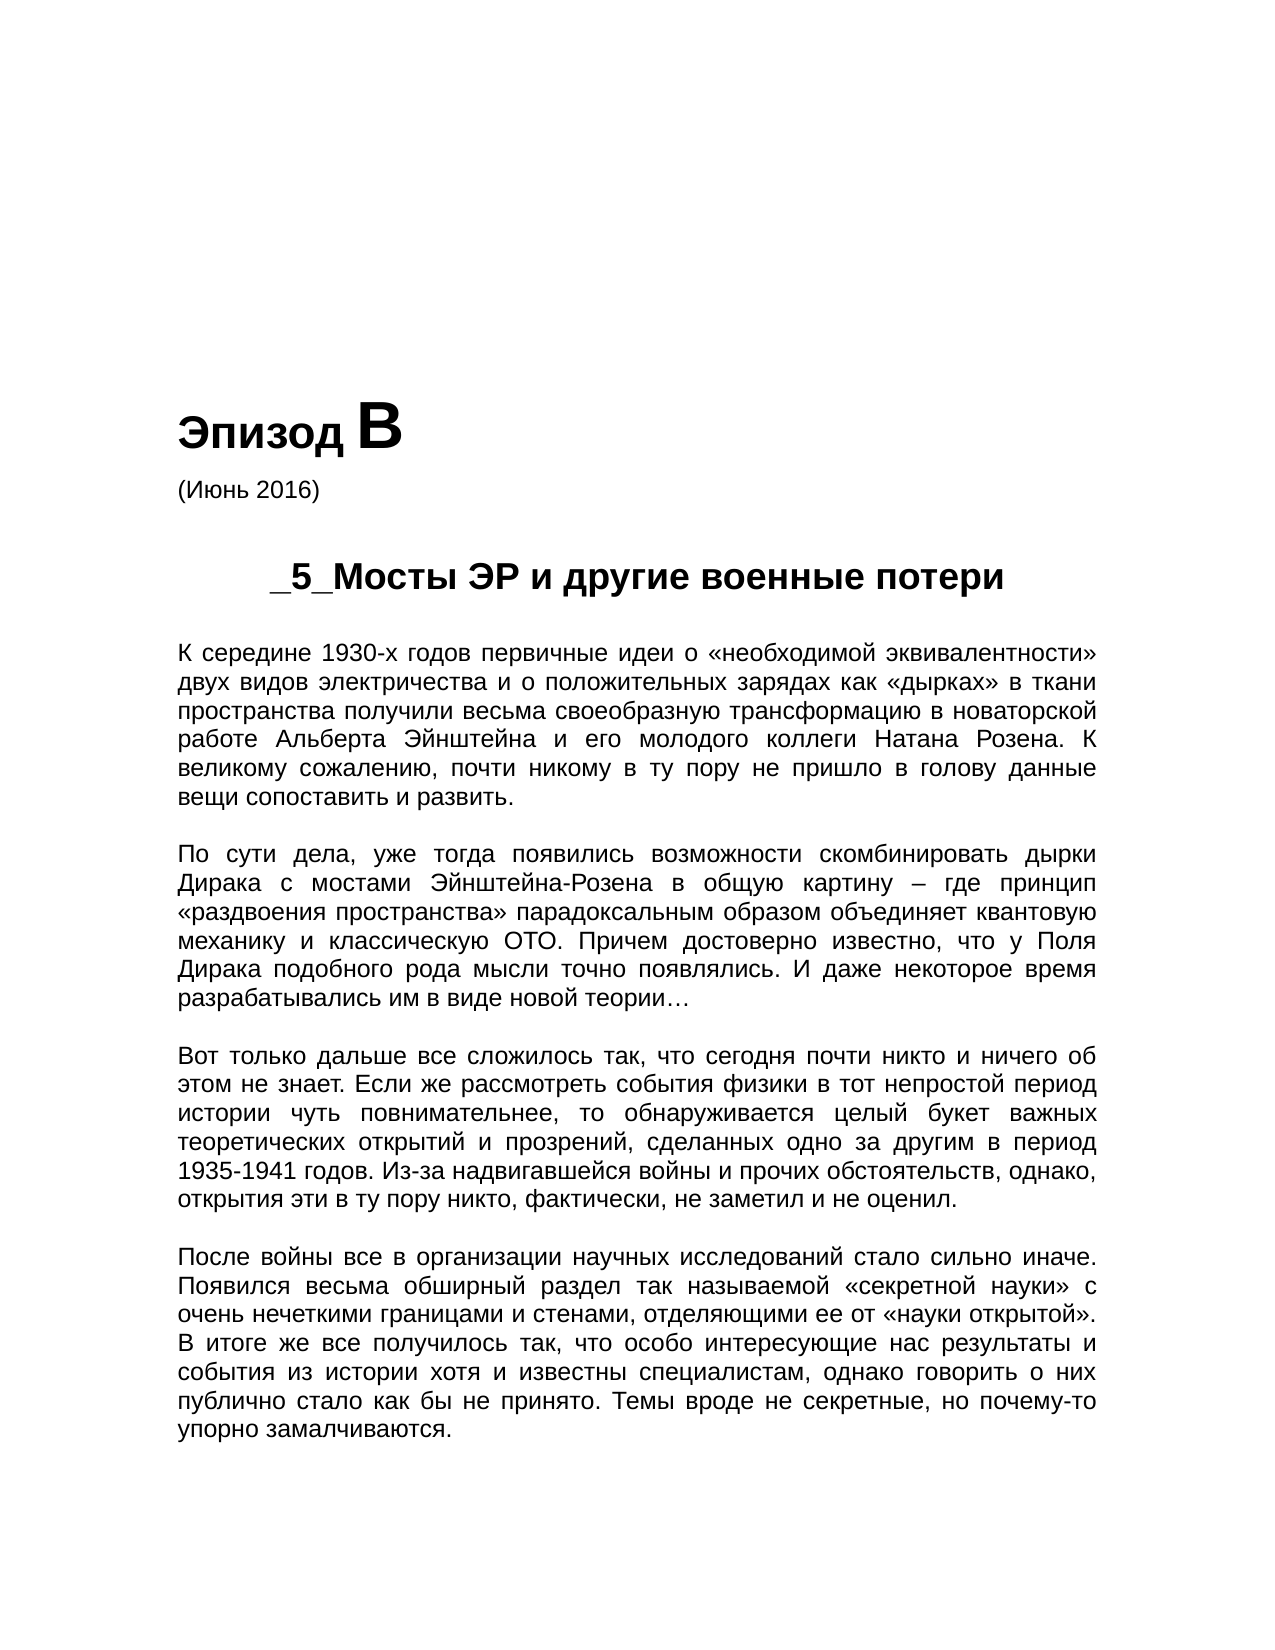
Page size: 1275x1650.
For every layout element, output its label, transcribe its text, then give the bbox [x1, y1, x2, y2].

text Вот только дальше все сложилось так, что сегодня почти никто и ничего об этом не знает. Если же рассмотреть события физики в тот непростой период истории чуть повнимательнее, то обнаруживается целый букет важных теоретических открытий и прозрений, сделанных одно за другим в период 1935-1941 годов. Из-за надвигавшейся войны и прочих обстоятельств, однако, открытия эти в ту пору никто, фактически, не заметил и не оценил. [177, 1041, 1098, 1213]
text (Июнь 2016) [177, 476, 1098, 504]
text После войны все в организации научных исследований стало сильно иначе. Появился весьма обширный раздел так называемой «секретной науки» с очень нечеткими границами и стенами, отделяющими ее от «науки открытой». В итоге же все получилось так, что особо интересующие нас результаты и события из истории хотя и известны специалистам, однако говорить о них публично стало как бы не принято. Темы вроде не секретные, но почему-то упорно замалчиваются. [177, 1242, 1098, 1443]
subtitle Эпизод B [177, 386, 1098, 463]
text К середине 1930-х годов первичные идеи о «необходимой эквивалентности» двух видов электричества и о положительных зарядах как «дырках» в ткани пространства получили весьма своеобразную трансформацию в новаторской работе Альберта Эйнштейна и его молодого коллеги Натана Розена. К великому сожалению, почти никому в ту пору не пришло в голову данные вещи сопоставить и развить. [177, 638, 1098, 811]
subtitle _5_Мосты ЭР и другие военные потери [177, 554, 1098, 597]
text По сути дела, уже тогда появились возможности скомбинировать дырки Дирака с мостами Эйнштейна-Розена в общую картину – где принцип «раздвоения пространства» парадоксальным образом объединяет квантовую механику и классическую ОТО. Причем достоверно известно, что у Поля Дирака подобного рода мысли точно появлялись. И даже некоторое время разрабатывались им в виде новой теории… [177, 839, 1098, 1012]
